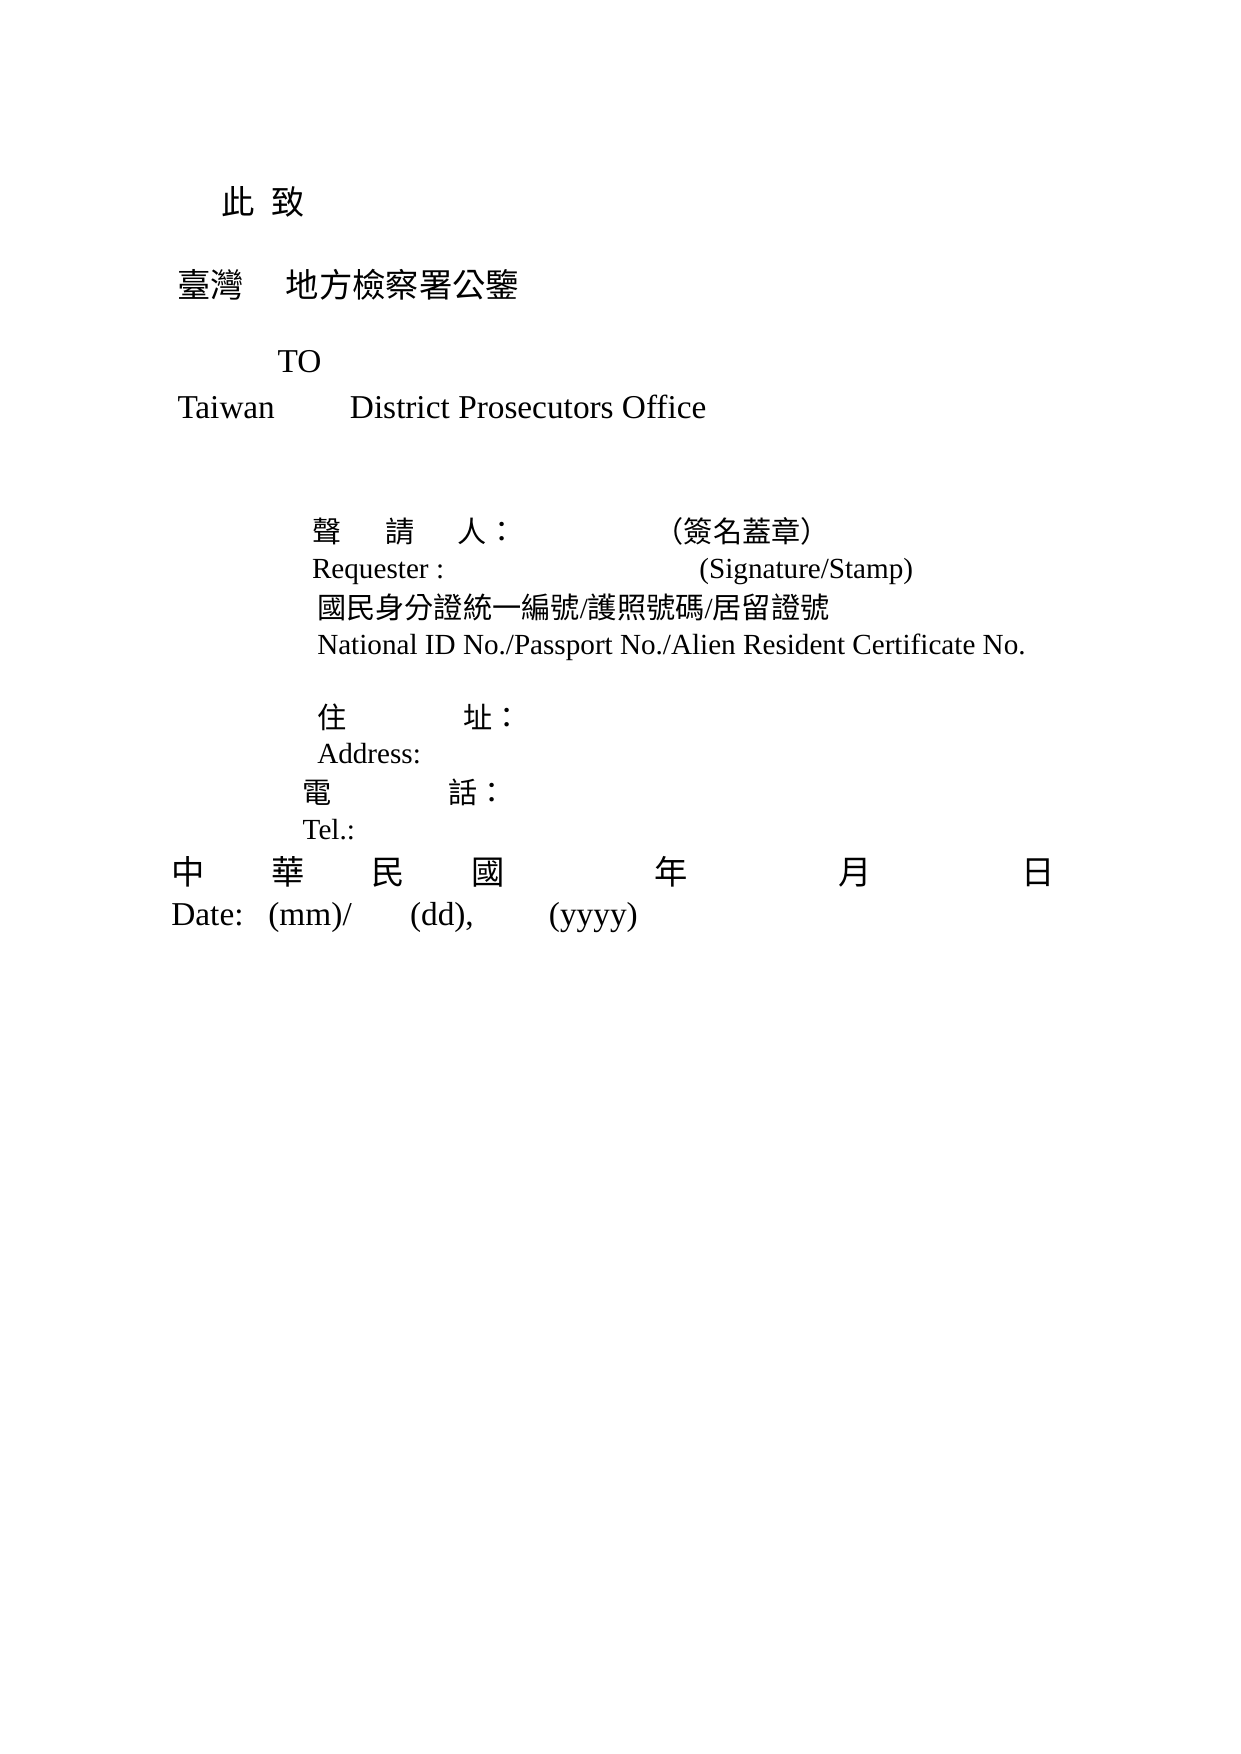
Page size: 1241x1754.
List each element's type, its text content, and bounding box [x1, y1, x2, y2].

text 中 華 民 國 年 月 日 [171, 846, 1128, 894]
text Requester : (Signature/Stamp) [171, 551, 1128, 585]
text 此 致 [171, 148, 1128, 231]
text 電 話： [171, 770, 1128, 812]
text TO [177, 314, 1122, 387]
text 住 址： [171, 694, 1128, 736]
text Address: [171, 736, 1128, 770]
text Taiwan District Prosecutors Office [177, 387, 1122, 426]
text 國民身分證統一編號/護照號碼/居留證號 [171, 585, 1128, 627]
text National ID No./Passport No./Alien Resident Certificate No. [171, 627, 1128, 661]
text Tel.: [171, 812, 1128, 846]
text Date: (mm)/ (dd), (yyyy) [171, 894, 1128, 932]
text 臺灣 地方檢察署公鑒 [177, 231, 1122, 314]
text 聲 請 人： （簽名蓋章） [171, 509, 1128, 551]
